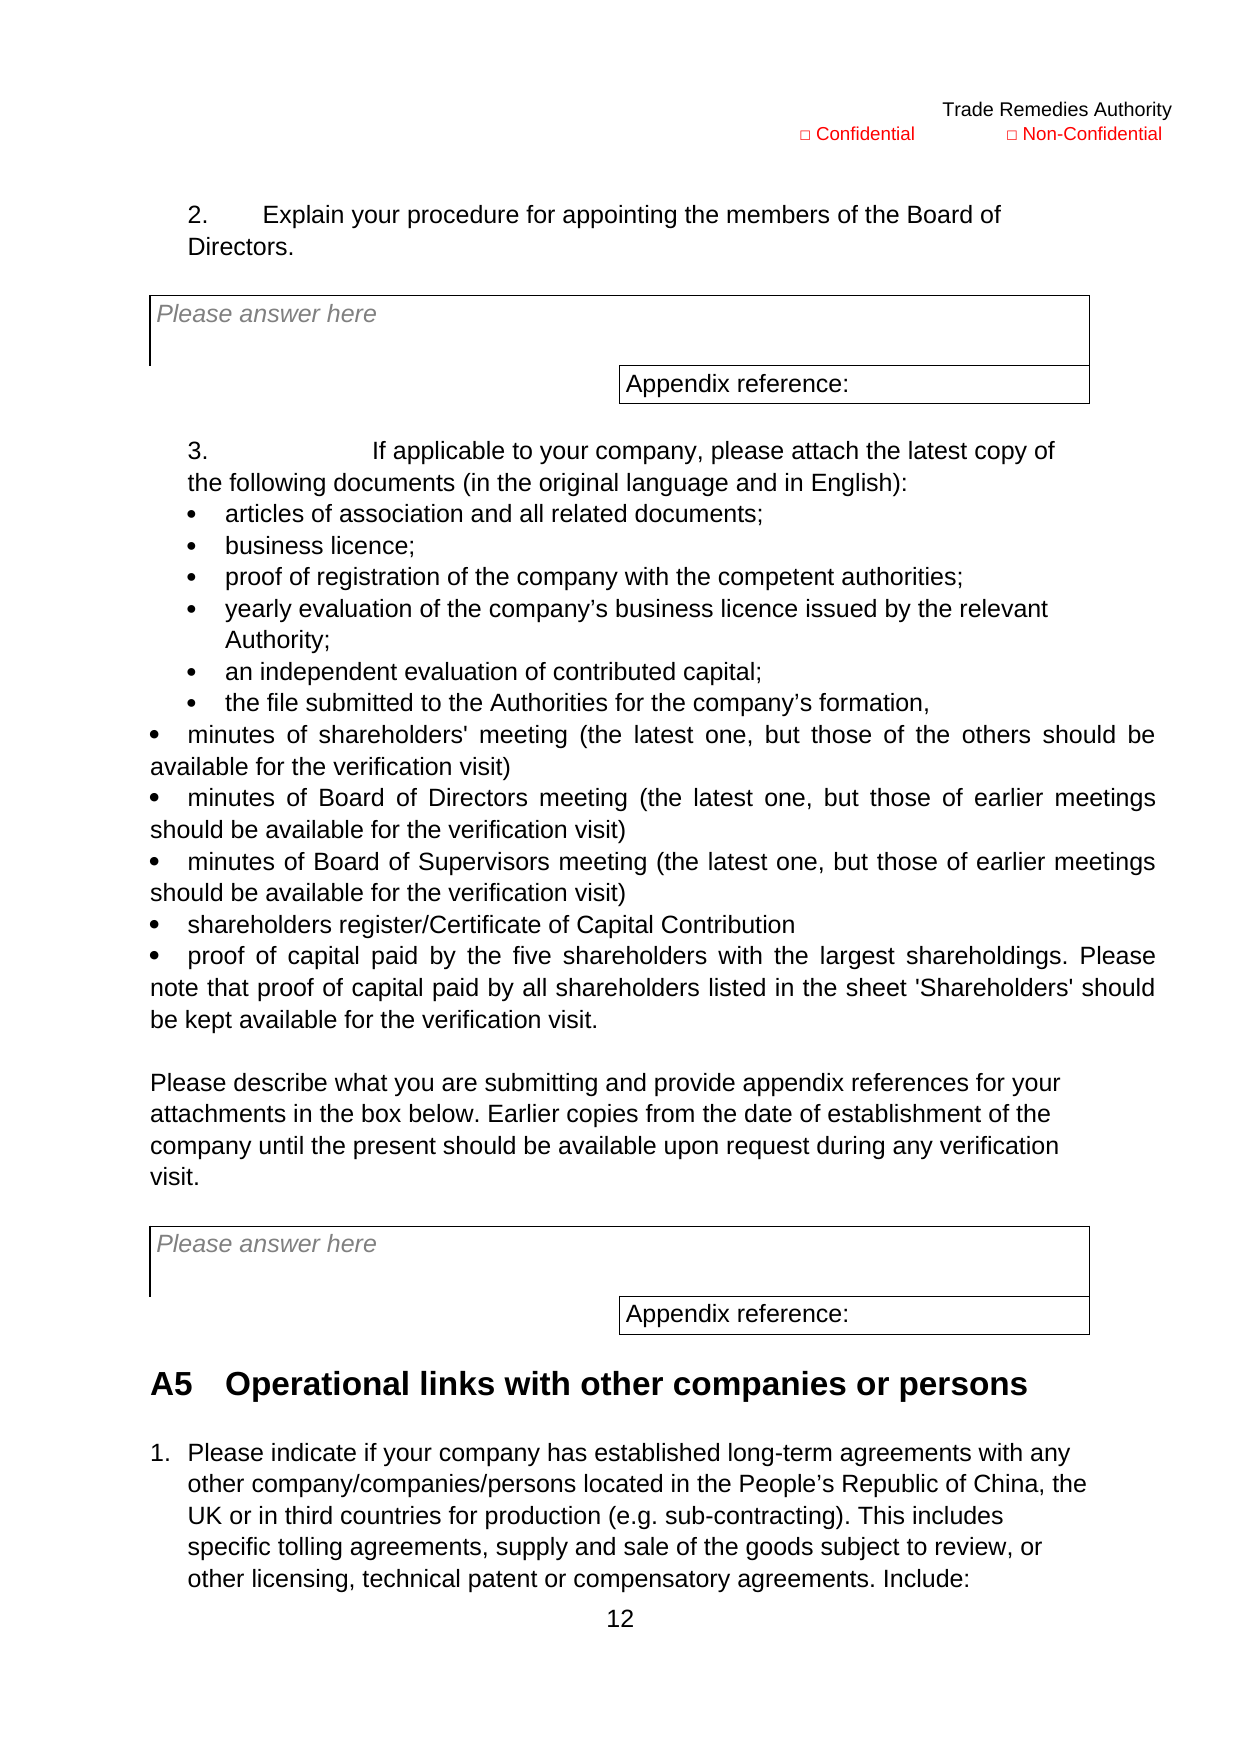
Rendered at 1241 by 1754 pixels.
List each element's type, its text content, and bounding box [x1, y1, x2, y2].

table_cell Appendix reference: [620, 366, 1089, 403]
list an independent evaluation of contributed capital; [187, 657, 1090, 686]
list If applicable to your company, please attach the latest copy of the following documents (in the original language and in English): [187, 436, 1090, 496]
table_header Please answer here [151, 1227, 1089, 1296]
table_cell [150, 1297, 619, 1334]
list yearly evaluation of the company’s business licence issued by the relevant Authority; [187, 594, 1090, 654]
list articles of association and all related documents; [187, 499, 1090, 528]
subtitle A5 Operational links with other companies or persons [150, 1364, 1090, 1402]
list minutes of Board of Supervisors meeting (the latest one, but those of earlier meetings should be available for the verification visit) [150, 846, 1157, 907]
table_cell Appendix reference: [620, 1297, 1089, 1334]
list Explain your procedure for appointing the members of the Board of Directors. [187, 200, 1090, 261]
list Please indicate if your company has established long-term agreements with any other company/companies/persons located in the People’s Republic of China, the UK or in third countries for production (e.g. sub-contracting). This includes specific tolling agreements, supply and sale of the goods subject to review, or other licensing, technical patent or compensatory agreements. Include: [150, 1438, 1090, 1593]
list minutes of shareholders' meeting (the latest one, but those of the others should be available for the verification visit) [150, 720, 1157, 780]
table_header Please answer here [151, 296, 1089, 365]
table_cell [150, 366, 619, 403]
list proof of capital paid by the five shareholders with the largest shareholdings. Please note that proof of capital paid by all shareholders listed in the sheet 'Shareholders' should be kept available for the verification visit. [150, 941, 1157, 1033]
list business licence; [187, 531, 1090, 559]
text Please describe what you are submitting and provide appendix references for your attachments in the box below. Earlier copies from the date of establishment of the company until the present should be available upon request during any verification visit. [150, 1068, 1090, 1191]
list minutes of Board of Directors meeting (the latest one, but those of earlier meetings should be available for the verification visit) [150, 783, 1157, 844]
list shareholders register/Certificate of Capital Contribution [150, 910, 1157, 938]
list the file submitted to the Authorities for the company’s formation, [187, 688, 1090, 717]
list proof of registration of the company with the competent authorities; [187, 562, 1090, 591]
